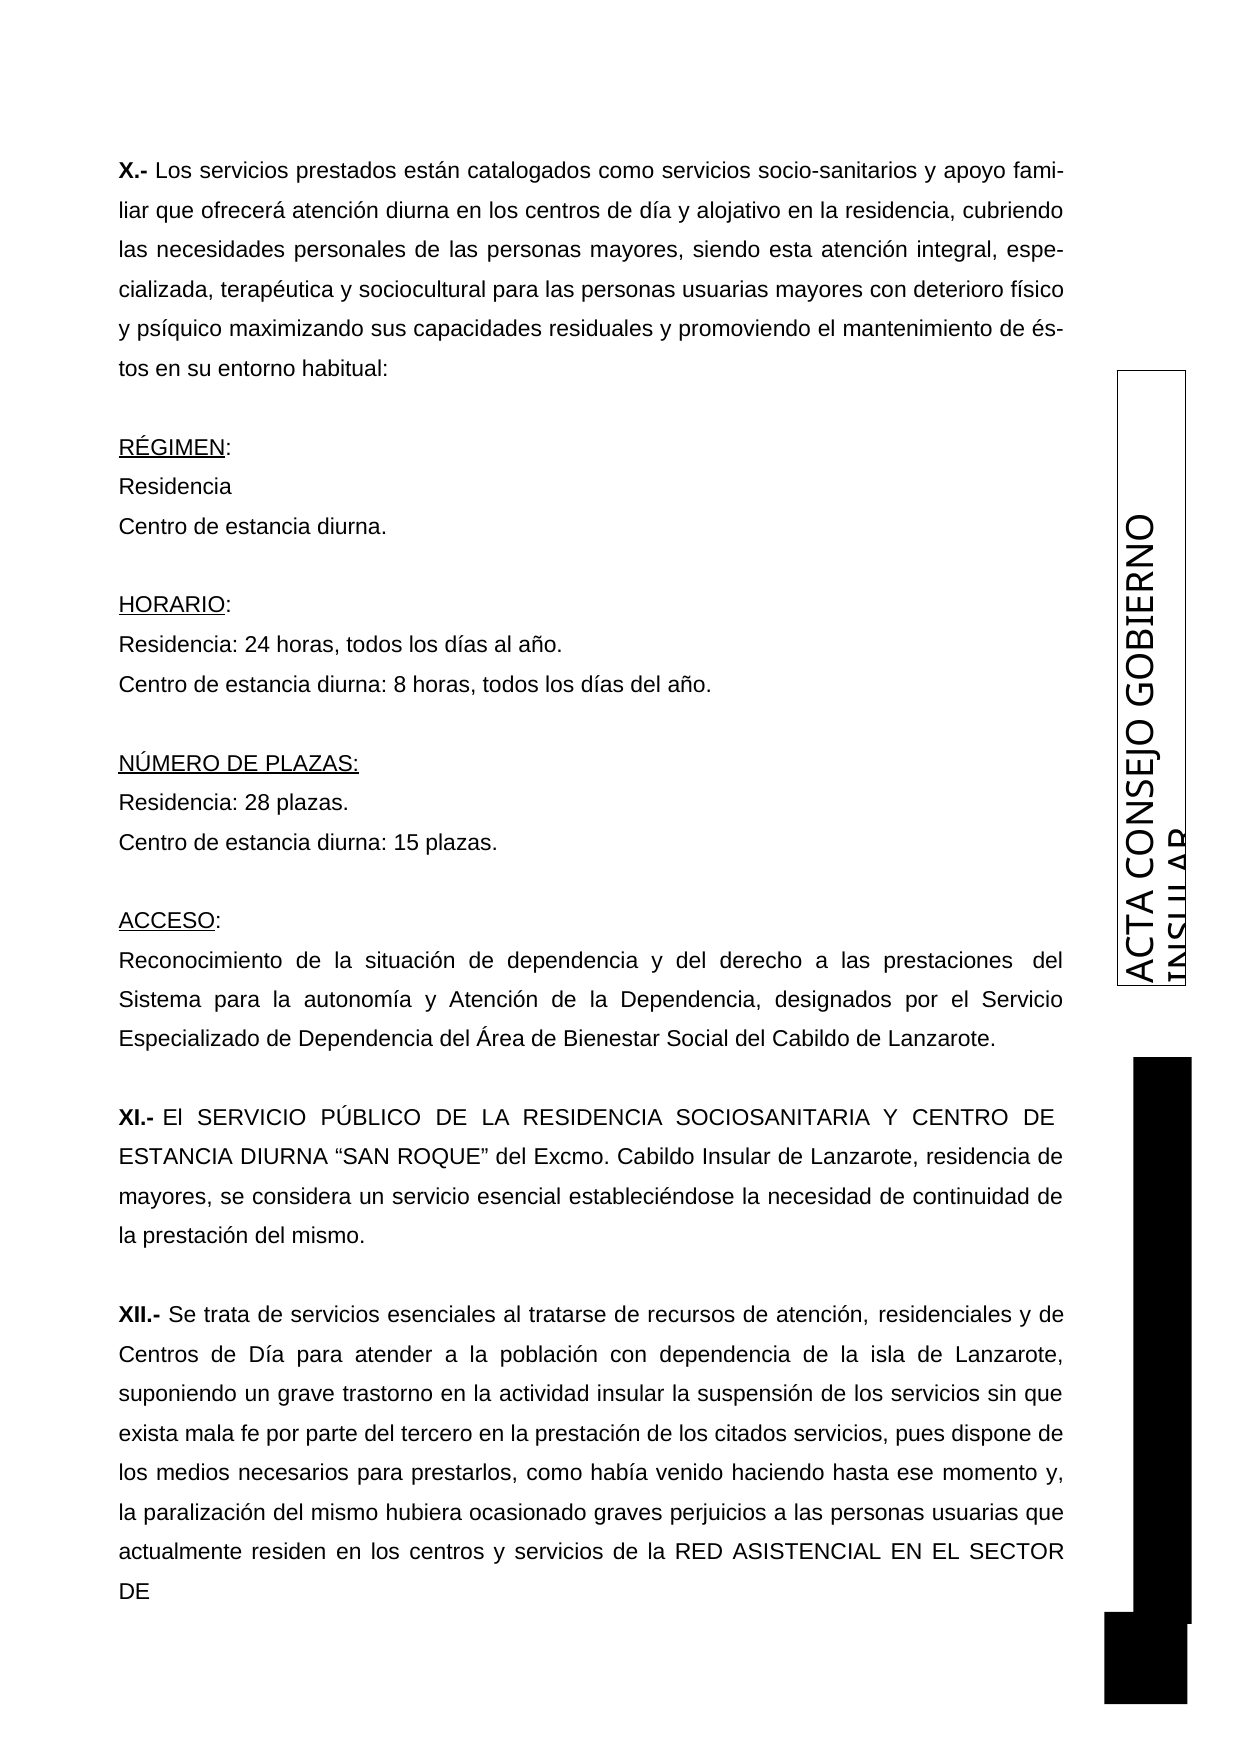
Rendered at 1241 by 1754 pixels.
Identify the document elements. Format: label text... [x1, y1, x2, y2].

text [1186, 789, 1240, 815]
text X.- Los servicios prestados están catalogados como servicios socio-sanitarios y apoyo fami- liar que ofrecerá atención diurna en los centros de día y alojativo en la residencia, cubriendo las necesidades personales de las personas mayores, siendo esta atención integral, espe- cializada, terapéutica y sociocultural para las personas usuarias mayores con deterioro físico y psíquico maximizando sus capacidades residuales y promoviendo el mantenimiento de és- tos en su entorno habitual: [118, 157, 1064, 381]
text [1186, 671, 1240, 697]
text Centro de estancia diurna: 8 horas, todos los días del año. [118, 671, 1117, 697]
text ACTA CONSEJO GOBIERNO INSULAR [1118, 372, 1183, 985]
text ACCESO: [118, 907, 1117, 934]
text Residencia: 24 horas, todos los días al año. [118, 631, 1117, 657]
text XI.- El SERVICIO PÚBLICO DE LA RESIDENCIA SOCIOSANITARIA Y CENTRO DE [118, 1104, 1133, 1130]
text Centro de estancia diurna. [118, 513, 1117, 539]
text [1186, 907, 1240, 934]
text [1186, 749, 1240, 776]
text XII.- Se trata de servicios esenciales al tratarse de recursos de atención, residenciales y de Centros de Día para atender a la población con dependencia de la isla de Lanzarote, suponiendo un grave trastorno en la actividad insular la suspensión de los servicios sin que exista mala fe por parte del tercero en la prestación de los citados servicios, pues dispone de los medios necesarios para prestarlos, como había venido haciendo hasta ese momento y, la paralización del mismo hubiera ocasionado graves perjuicios a las personas usuarias que actualmente residen en los centros y servicios de la RED ASISTENCIAL EN EL SECTOR DE [118, 1301, 1064, 1604]
text [1186, 828, 1240, 855]
text RÉGIMEN: [118, 434, 1117, 460]
text Centro de estancia diurna: 15 plazas. [118, 828, 1117, 855]
text Reconocimiento de la situación de dependencia y del derecho a las prestaciones del Sistema para la autonomía y Atención de la Dependencia, designados por el Servicio Especializado de Dependencia del Área de Bienestar Social del Cabildo de Lanzarote. [118, 947, 1064, 1051]
text [1186, 513, 1240, 539]
text [1186, 434, 1240, 460]
text [1186, 473, 1240, 500]
text HORARIO: [118, 591, 1117, 618]
text [1186, 591, 1240, 618]
text ESTANCIA DIURNA “SAN ROQUE” del Excmo. Cabildo Insular de Lanzarote, residencia de mayores, se considera un servicio esencial estableciéndose la necesidad de continuidad de la prestación del mismo. [118, 1143, 1064, 1249]
text NÚMERO DE PLAZAS: [118, 749, 1117, 776]
text Residencia: 28 plazas. [118, 789, 1117, 815]
text [1186, 631, 1240, 657]
text Residencia [118, 473, 1117, 500]
